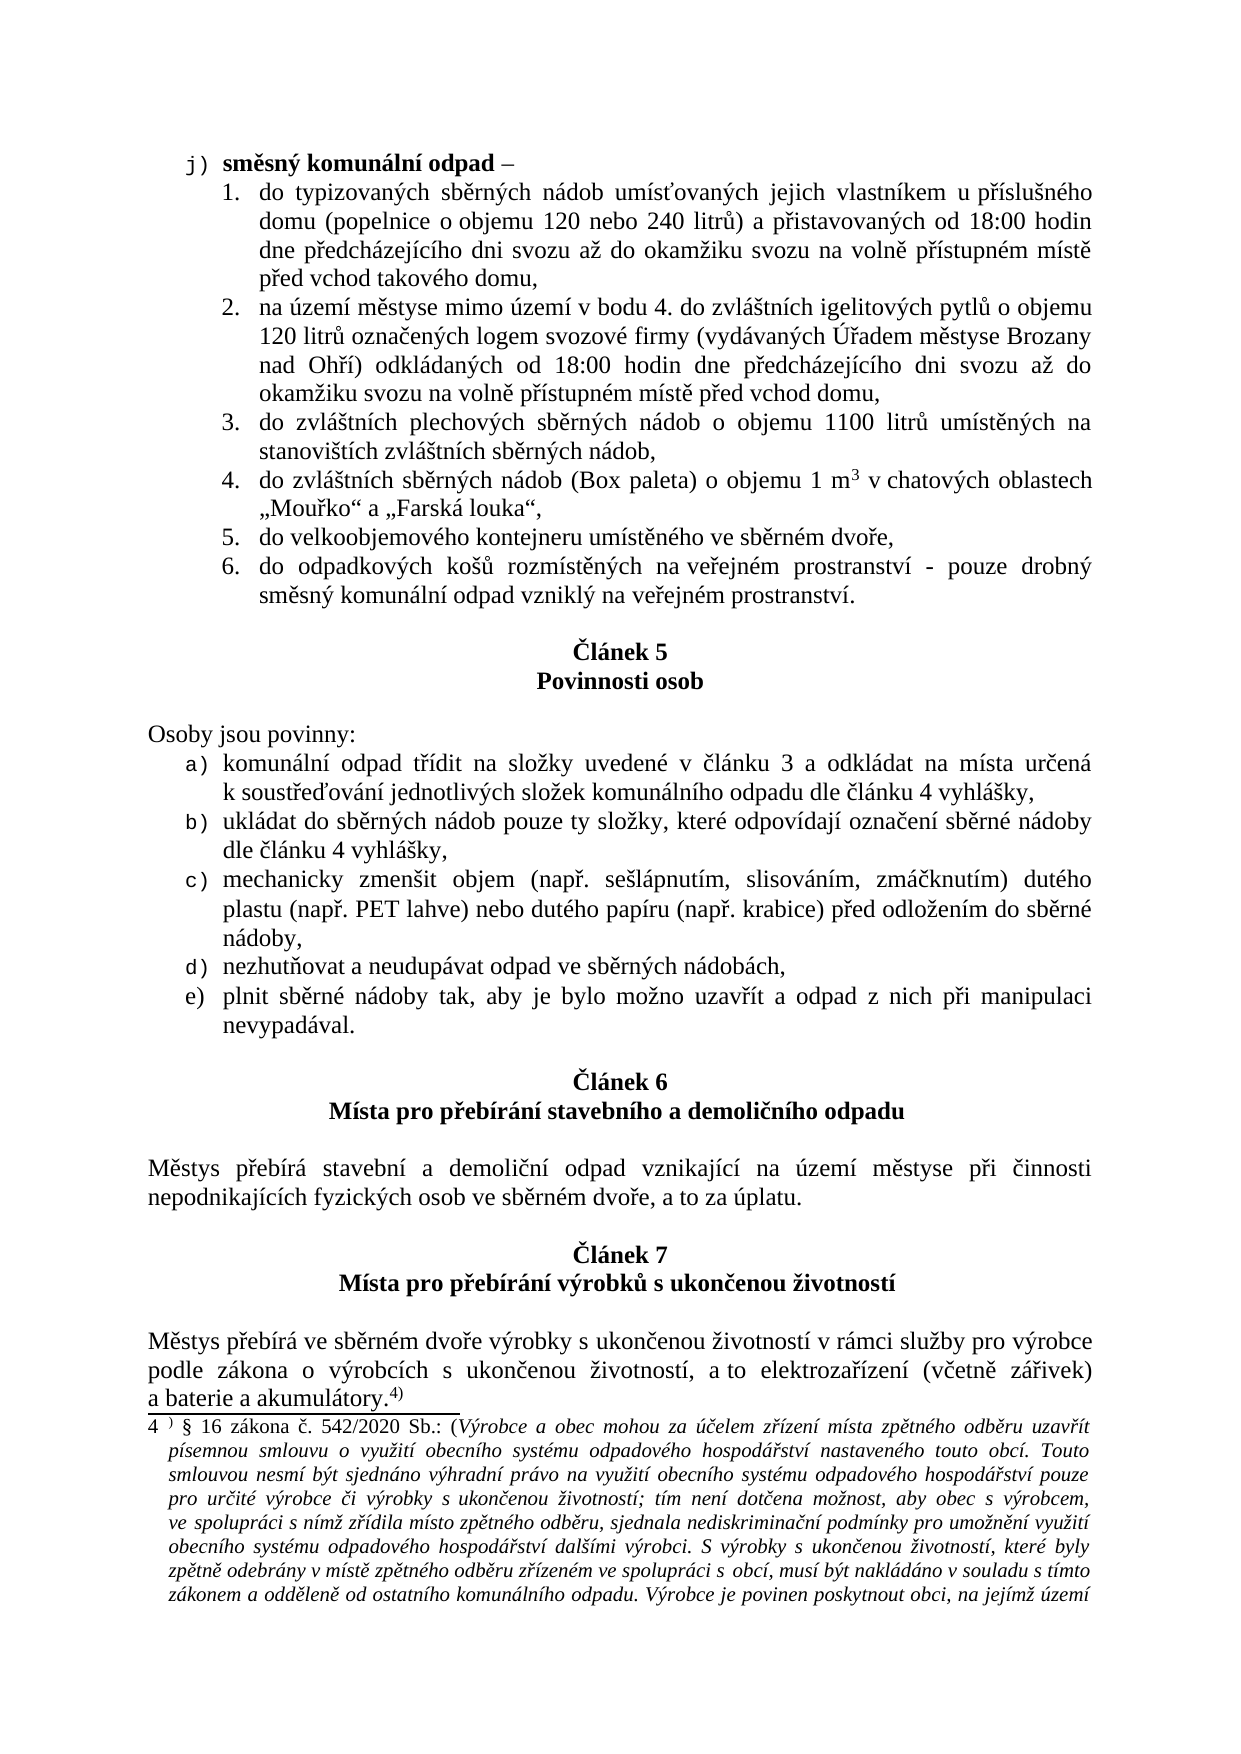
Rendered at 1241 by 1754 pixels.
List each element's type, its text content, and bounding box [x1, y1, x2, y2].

text Článek 6 [148, 1067, 1092, 1096]
list na území městyse mimo území v bodu 4. do zvláštních igelitových pytlů o objemu 120 litrů označených logem svozové firmy (vydávaných Úřadem městyse Brozany nad Ohří) odkládaných od 18:00 hodin dne předcházejícího dni svozu až do okamžiku svozu na volně přístupném místě před vchod domu, [221, 292, 1092, 407]
list do typizovaných sběrných nádob umísťovaných jejich vlastníkem u příslušného domu (popelnice o objemu 120 nebo 240 litrů) a přistavovaných od 18:00 hodin dne předcházejícího dni svozu až do okamžiku svozu na volně přístupném místě před vchod takového domu, [221, 177, 1092, 292]
list do odpadkových košů rozmístěných na veřejném prostranství - pouze drobný směsný komunální odpad vzniklý na veřejném prostranství. [221, 551, 1092, 608]
text Místa pro přebírání výrobků s ukončenou životností [148, 1268, 1092, 1297]
text Článek 7 [148, 1240, 1092, 1268]
text ) § 16 zákona č. 542/2020 Sb.: (Výrobce a obec mohou za účelem zřízení místa zpětného odběru uzavřít písemnou smlouvu o využití obecního systému odpadového hospodářství nastaveného touto obcí. Touto smlouvou nesmí být sjednáno výhradní právo na využití obecního systému odpadového hospodářství pouze pro určité výrobce či výrobky s ukončenou životností; tím není dotčena možnost, aby obec s výrobcem, ve spolupráci s nímž zřídila místo zpětného odběru, sjednala nediskriminační podmínky pro umožnění využití obecního systému odpadového hospodářství dalšími výrobci. S výrobky s ukončenou životností, které byly zpětně odebrány v místě zpětného odběru zřízeném ve spolupráci s obcí, musí být nakládáno v souladu s tímto zákonem a odděleně od ostatního komunálního odpadu. Výrobce je povinen poskytnout obci, na jejímž území [148, 1414, 1092, 1606]
text Článek 5 [148, 637, 1092, 666]
list plnit sběrné nádoby tak, aby je bylo možno uzavřít a odpad z nich při manipulaci nevypadával. [185, 981, 1092, 1038]
text Povinnosti osob [148, 666, 1092, 695]
list komunální odpad třídit na složky uvedené v článku 3 a odkládat na místa určená k soustřeďování jednotlivých složek komunálního odpadu dle článku 4 vyhlášky, [185, 748, 1092, 806]
text Místa pro přebírání stavebního a demoličního odpadu [148, 1096, 1092, 1125]
list ukládat do sběrných nádob pouze ty složky, které odpovídají označení sběrné nádoby dle článku 4 vyhlášky, [185, 806, 1092, 864]
list do velkoobjemového kontejneru umístěného ve sběrném dvoře, [221, 522, 1092, 551]
list nezhutňovat a neudupávat odpad ve sběrných nádobách, [185, 951, 1092, 981]
list do zvláštních plechových sběrných nádob o objemu 1100 litrů umístěných na stanovištích zvláštních sběrných nádob, [221, 407, 1092, 465]
list do zvláštních sběrných nádob (Box paleta) o objemu 1 m3 v chatových oblastech „Mouřko“ a „Farská louka“, [221, 465, 1092, 522]
list mechanicky zmenšit objem (např. sešlápnutím, slisováním, zmáčknutím) dutého plastu (např. PET lahve) nebo dutého papíru (např. krabice) před odložením do sběrné nádoby, [185, 864, 1092, 951]
text Městys přebírá stavební a demoliční odpad vznikající na území městyse při činnosti nepodnikajících fyzických osob ve sběrném dvoře, a to za úplatu. [148, 1153, 1092, 1211]
text Osoby jsou povinny: [148, 719, 1092, 748]
text Městys přebírá ve sběrném dvoře výrobky s ukončenou životností v rámci služby pro výrobce podle zákona o výrobcích s ukončenou životností, a to elektrozařízení (včetně zářivek) a baterie a akumulátory.) [148, 1326, 1092, 1412]
list směsný komunální odpad – [185, 148, 1092, 177]
